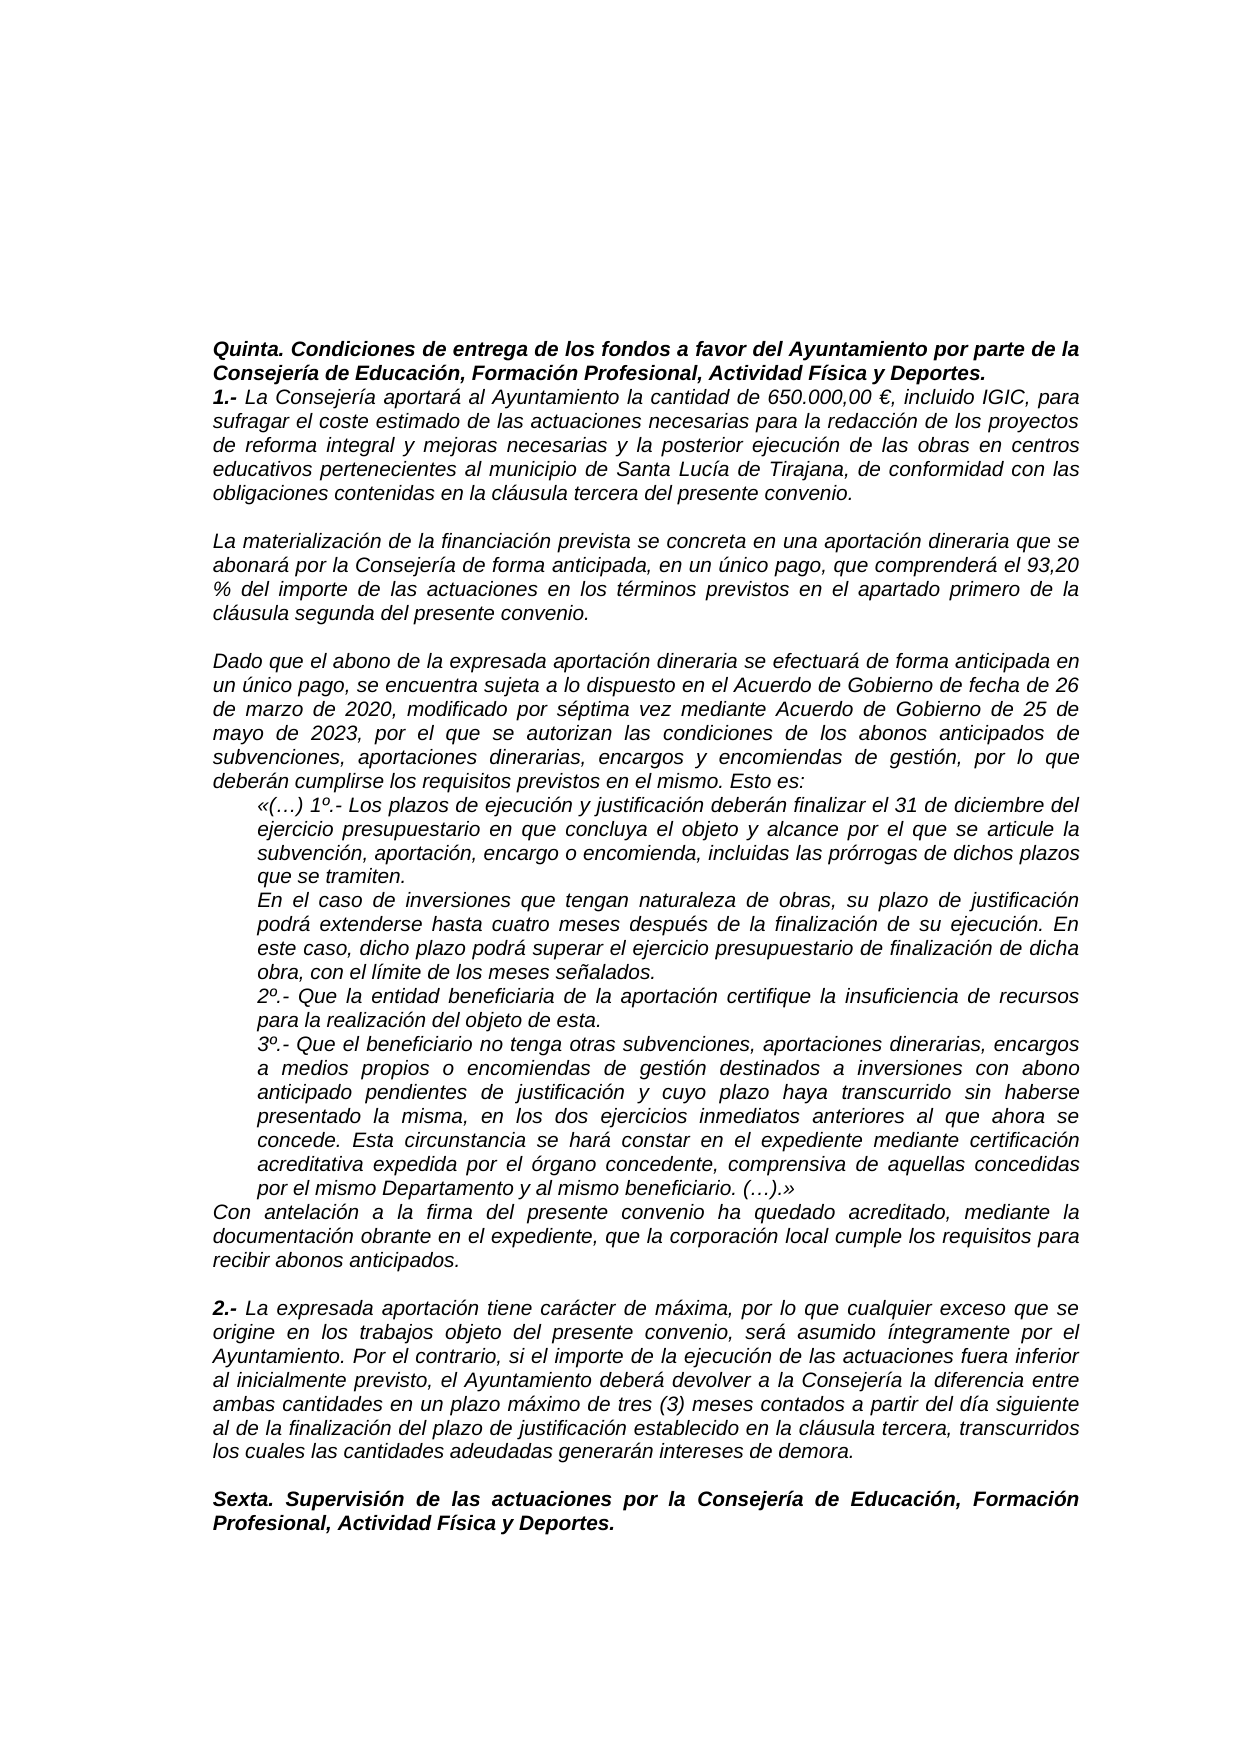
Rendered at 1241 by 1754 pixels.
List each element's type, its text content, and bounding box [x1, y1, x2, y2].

text 2.- La expresada aportación tiene carácter de máxima, por lo que cualquier exceso que se origine en los trabajos objeto del presente convenio, será asumido íntegramente por el Ayuntamiento. Por el contrario, si el importe de la ejecución de las actuaciones fuera inferior al inicialmente previsto, el Ayuntamiento deberá devolver a la Consejería la diferencia entre ambas cantidades en un plazo máximo de tres (3) meses contados a partir del día siguiente al de la finalización del plazo de justificación establecido en la cláusula tercera, transcurridos los cuales las cantidades adeudadas generarán intereses de demora. [213, 1296, 1081, 1463]
text 2º.- Que la entidad beneficiaria de la aportación certifique la insuficiencia de recursos para la realización del objeto de esta. [257, 984, 1081, 1032]
text Quinta. Condiciones de entrega de los fondos a favor del Ayuntamiento por parte de la Consejería de Educación, Formación Profesional, Actividad Física y Deportes. [213, 337, 1081, 385]
text 3º.- Que el beneficiario no tenga otras subvenciones, aportaciones dinerarias, encargos a medios propios o encomiendas de gestión destinados a inversiones con abono anticipado pendientes de justificación y cuyo plazo haya transcurrido sin haberse presentado la misma, en los dos ejercicios inmediatos anteriores al que ahora se concede. Esta circunstancia se hará constar en el expediente mediante certificación acreditativa expedida por el órgano concedente, comprensiva de aquellas concedidas por el mismo Departamento y al mismo beneficiario. (…).» [257, 1032, 1081, 1200]
text Con antelación a la firma del presente convenio ha quedado acreditado, mediante la documentación obrante en el expediente, que la corporación local cumple los requisitos para recibir abonos anticipados. [213, 1200, 1081, 1272]
text La materialización de la financiación prevista se concreta en una aportación dineraria que se abonará por la Consejería de forma anticipada, en un único pago, que comprenderá el 93,20 % del importe de las actuaciones en los términos previstos en el apartado primero de la cláusula segunda del presente convenio. [213, 529, 1081, 625]
text «(…) 1º.- Los plazos de ejecución y justificación deberán finalizar el 31 de diciembre del ejercicio presupuestario en que concluya el objeto y alcance por el que se articule la subvención, aportación, encargo o encomienda, incluidas las prórrogas de dichos plazos que se tramiten. [257, 792, 1081, 888]
text Sexta. Supervisión de las actuaciones por la Consejería de Educación, Formación Profesional, Actividad Física y Deportes. [213, 1487, 1081, 1535]
text Dado que el abono de la expresada aportación dineraria se efectuará de forma anticipada en un único pago, se encuentra sujeta a lo dispuesto en el Acuerdo de Gobierno de fecha de 26 de marzo de 2020, modificado por séptima vez mediante Acuerdo de Gobierno de 25 de mayo de 2023, por el que se autorizan las condiciones de los abonos anticipados de subvenciones, aportaciones dinerarias, encargos y encomiendas de gestión, por lo que deberán cumplirse los requisitos previstos en el mismo. Esto es: [213, 649, 1081, 792]
text En el caso de inversiones que tengan naturaleza de obras, su plazo de justificación podrá extenderse hasta cuatro meses después de la finalización de su ejecución. En este caso, dicho plazo podrá superar el ejercicio presupuestario de finalización de dicha obra, con el límite de los meses señalados. [257, 888, 1081, 984]
text 1.- La Consejería aportará al Ayuntamiento la cantidad de 650.000,00 €, incluido IGIC, para sufragar el coste estimado de las actuaciones necesarias para la redacción de los proyectos de reforma integral y mejoras necesarias y la posterior ejecución de las obras en centros educativos pertenecientes al municipio de Santa Lucía de Tirajana, de conformidad con las obligaciones contenidas en la cláusula tercera del presente convenio. [213, 385, 1081, 505]
